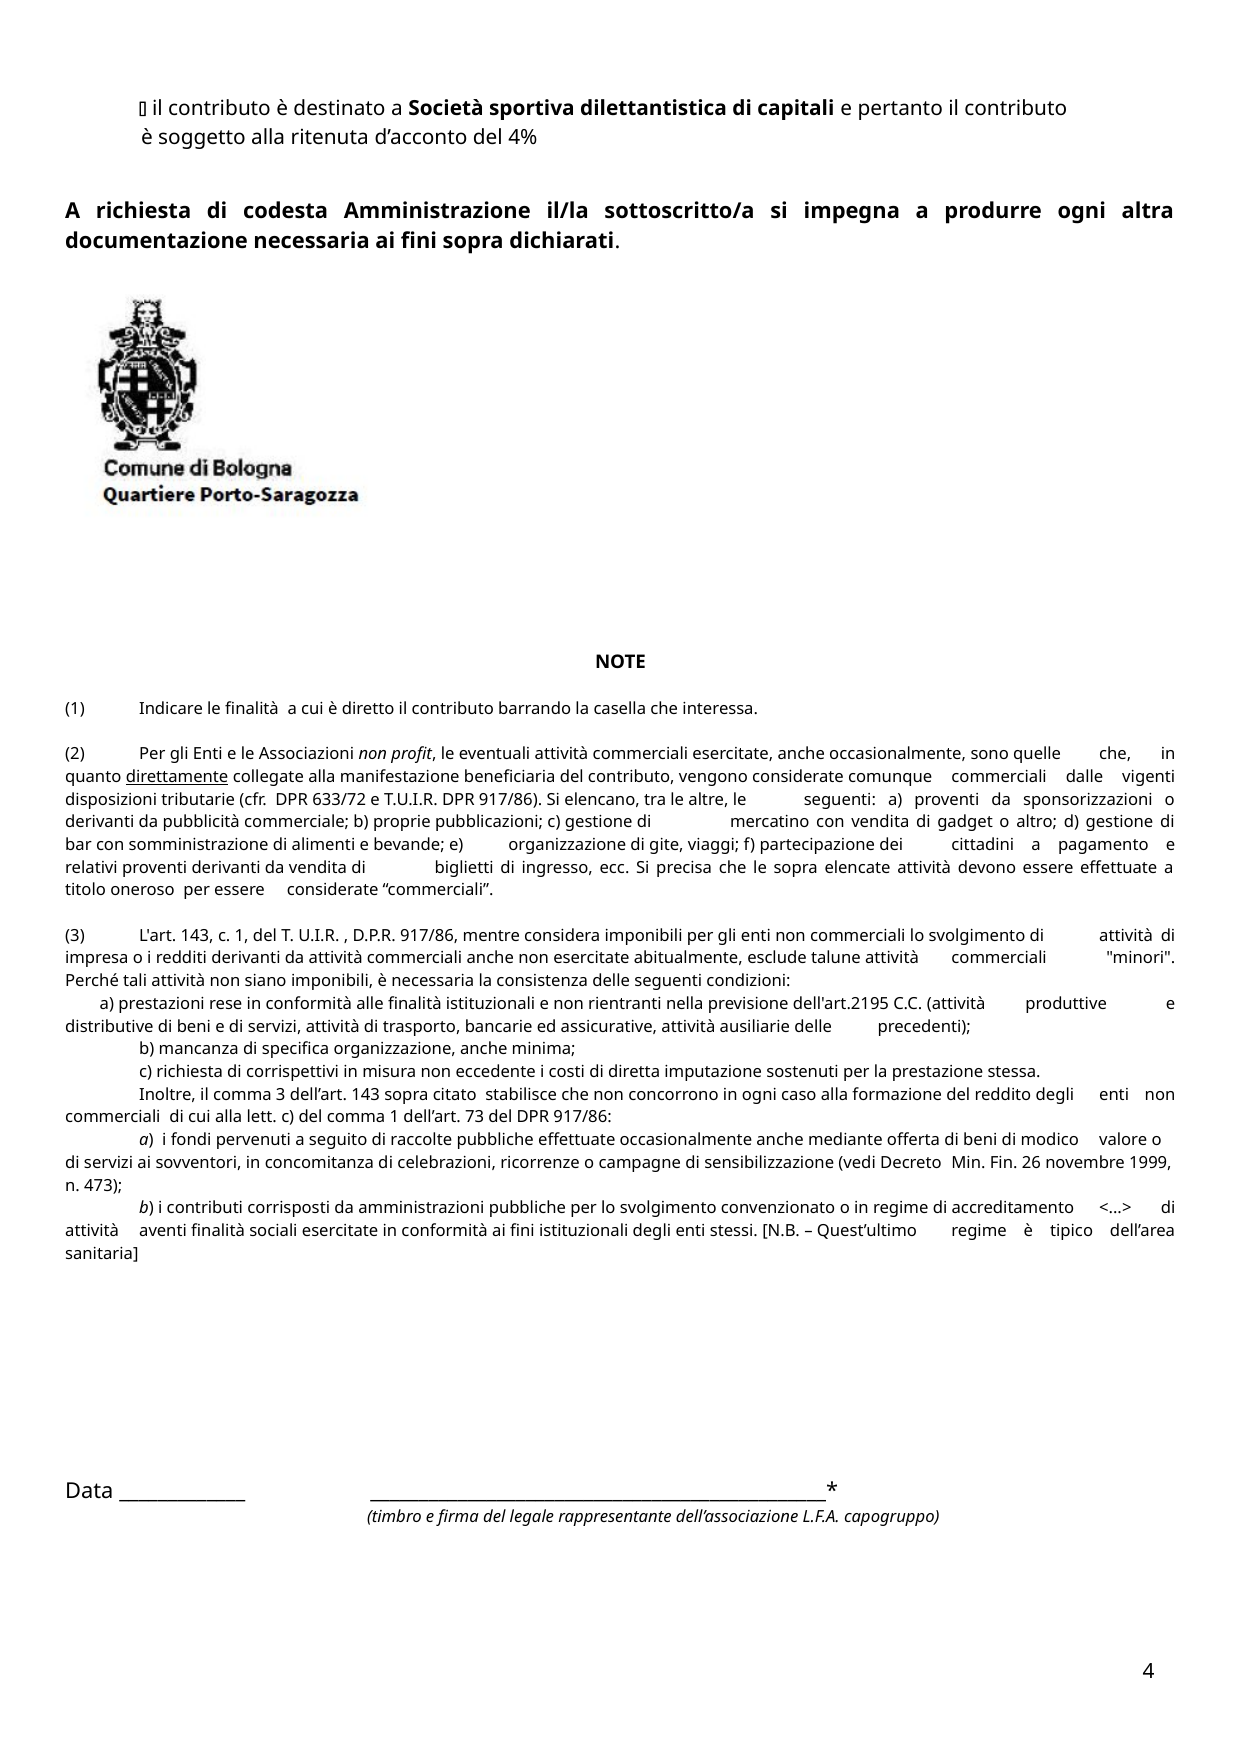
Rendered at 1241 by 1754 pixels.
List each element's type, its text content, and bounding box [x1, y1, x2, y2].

text Inoltre, il comma 3 dell’art. 143 sopra citato stabilisce che non concorrono in ogni caso alla formazione del reddito degli enti non commerciali di cui alla lett. c) del comma 1 dell’art. 73 del DPR 917/86: [65, 1082, 1175, 1128]
text c) richiesta di corrispettivi in misura non eccedente i costi di diretta imputazione sostenuti per la prestazione stessa. [65, 1060, 1175, 1082]
text A richiesta di codesta Amministrazione il/la sottoscritto/a si impegna a produrre ogni altra documentazione necessaria ai fini sopra dichiarati. [65, 195, 1175, 254]
text a) prestazioni rese in conformità alle finalità istituzionali e non rientranti nella previsione dell'art.2195 C.C. (attività produttive e distributive di beni e di servizi, attività di trasporto, bancarie ed assicurative, attività ausiliarie delle precedenti); [65, 992, 1175, 1037]
text  il contributo è destinato a Società sportiva dilettantistica di capitali e pertanto il contributo [65, 93, 1175, 122]
text è soggetto alla ritenuta d’acconto del 4% [65, 122, 1175, 150]
text b) mancanza di specifica organizzazione, anche minima; [65, 1037, 1175, 1060]
text b) i contributi corrisposti da amministrazioni pubbliche per lo svolgimento convenzionato o in regime di accreditamento <...> di attività aventi finalità sociali esercitate in conformità ai fini istituzionali degli enti stessi. [N.B. – Quest’ultimo regime è tipico dell’area sanitaria] [65, 1196, 1175, 1264]
text NOTE [65, 648, 1175, 674]
text a) i fondi pervenuti a seguito di raccolte pubbliche effettuate occasionalmente anche mediante offerta di beni di modico valore o di servizi ai sovventori, in concomitanza di celebrazioni, ricorrenze o campagne di sensibilizzazione (vedi Decreto Min. Fin. 26 novembre 1999, n. 473); [65, 1128, 1175, 1196]
text Data _____________ _______________________________________________* [65, 1475, 1175, 1505]
text (2) Per gli Enti e le Associazioni non profit, le eventuali attività commerciali esercitate, anche occasionalmente, sono quelle che, in quanto direttamente collegate alla manifestazione beneficiaria del contributo, vengono considerate comunque commerciali dalle vigenti disposizioni tributarie (cfr. DPR 633/72 e T.U.I.R. DPR 917/86). Si elencano, tra le altre, le seguenti: a) proventi da sponsorizzazioni o derivanti da pubblicità commerciale; b) proprie pubblicazioni; c) gestione di mercatino con vendita di gadget o altro; d) gestione di bar con somministrazione di alimenti e bevande; e) organizzazione di gite, viaggi; f) partecipazione dei cittadini a pagamento e relativi proventi derivanti da vendita di biglietti di ingresso, ecc. Si precisa che le sopra elencate attività devono essere effettuate a titolo oneroso per essere considerate “commerciali”. [65, 742, 1175, 901]
text (1) Indicare le finalità a cui è diretto il contributo barrando la casella che interessa. [65, 696, 1175, 719]
text (timbro e firma del legale rappresentante dell’associazione L.F.A. capogruppo) [65, 1505, 1175, 1528]
text (3) L'art. 143, c. 1, del T. U.I.R. , D.P.R. 917/86, mentre considera imponibili per gli enti non commerciali lo svolgimento di attività di impresa o i redditi derivanti da attività commerciali anche non esercitate abitualmente, esclude talune attività commerciali "minori". Perché tali attività non siano imponibili, è necessaria la consistenza delle seguenti condizioni: [65, 923, 1175, 992]
